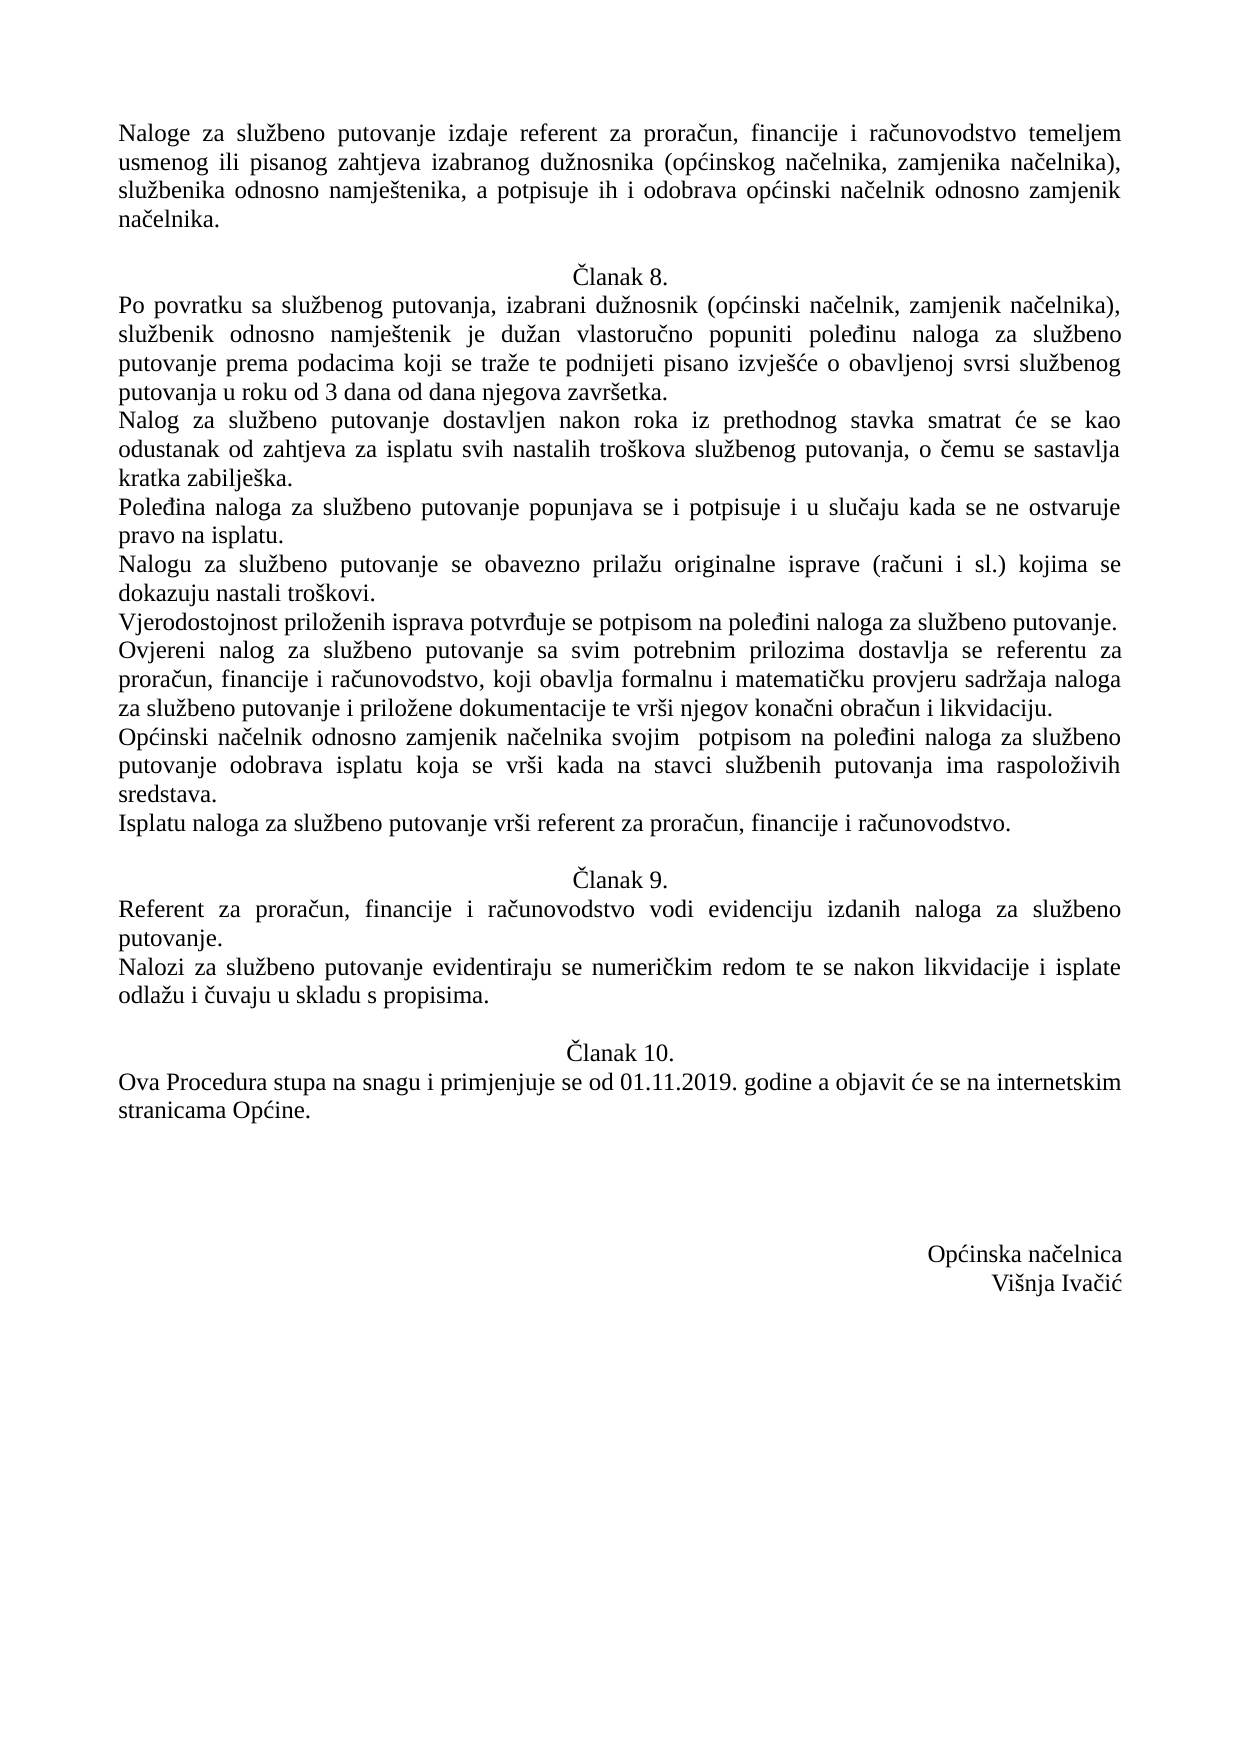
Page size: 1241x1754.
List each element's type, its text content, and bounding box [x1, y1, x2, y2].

text Isplatu naloga za službeno putovanje vrši referent za proračun, financije i računovodstvo. [118, 808, 1122, 837]
text Općinski načelnik odnosno zamjenik načelnika svojim potpisom na poleđini naloga za službeno putovanje odobrava isplatu koja se vrši kada na stavci službenih putovanja ima raspoloživih sredstava. [118, 722, 1122, 808]
text Nalogu za službeno putovanje se obavezno prilažu originalne isprave (računi i sl.) kojima se dokazuju nastali troškovi. [118, 549, 1122, 607]
text Vjerodostojnost priloženih isprava potvrđuje se potpisom na poleđini naloga za službeno putovanje. [118, 607, 1122, 636]
text Po povratku sa službenog putovanja, izabrani dužnosnik (općinski načelnik, zamjenik načelnika), službenik odnosno namještenik je dužan vlastoručno popuniti poleđinu naloga za službeno putovanje prema podacima koji se traže te podnijeti pisano izvješće o obavljenoj svrsi službenog putovanja u roku od 3 dana od dana njegova završetka. [118, 291, 1122, 406]
text Nalog za službeno putovanje dostavljen nakon roka iz prethodnog stavka smatrat će se kao odustanak od zahtjeva za isplatu svih nastalih troškova službenog putovanja, o čemu se sastavlja kratka zabilješka. [118, 406, 1122, 492]
text Naloge za službeno putovanje izdaje referent za proračun, financije i računovodstvo temeljem usmenog ili pisanog zahtjeva izabranog dužnosnika (općinskog načelnika, zamjenika načelnika), službenika odnosno namještenika, a potpisuje ih i odobrava općinski načelnik odnosno zamjenik načelnika. [118, 118, 1122, 233]
text Nalozi za službeno putovanje evidentiraju se numeričkim redom te se nakon likvidacije i isplate odlažu i čuvaju u skladu s propisima. [118, 952, 1122, 1009]
text Poleđina naloga za službeno putovanje popunjava se i potpisuje i u slučaju kada se ne ostvaruje pravo na isplatu. [118, 492, 1122, 549]
text Općinska načelnica [118, 1239, 1122, 1268]
text Ovjereni nalog za službeno putovanje sa svim potrebnim prilozima dostavlja se referentu za proračun, financije i računovodstvo, koji obavlja formalnu i matematičku provjeru sadržaja naloga za službeno putovanje i priložene dokumentacije te vrši njegov konačni obračun i likvidaciju. [118, 636, 1122, 722]
text Višnja Ivačić [118, 1268, 1122, 1297]
text Članak 10. [118, 1038, 1122, 1067]
text Članak 8. [118, 262, 1122, 291]
text Referent za proračun, financije i računovodstvo vodi evidenciju izdanih naloga za službeno putovanje. [118, 894, 1122, 952]
text Ova Procedura stupa na snagu i primjenjuje se od 01.11.2019. godine a objavit će se na internetskim stranicama Općine. [118, 1067, 1122, 1124]
text Članak 9. [118, 866, 1122, 894]
